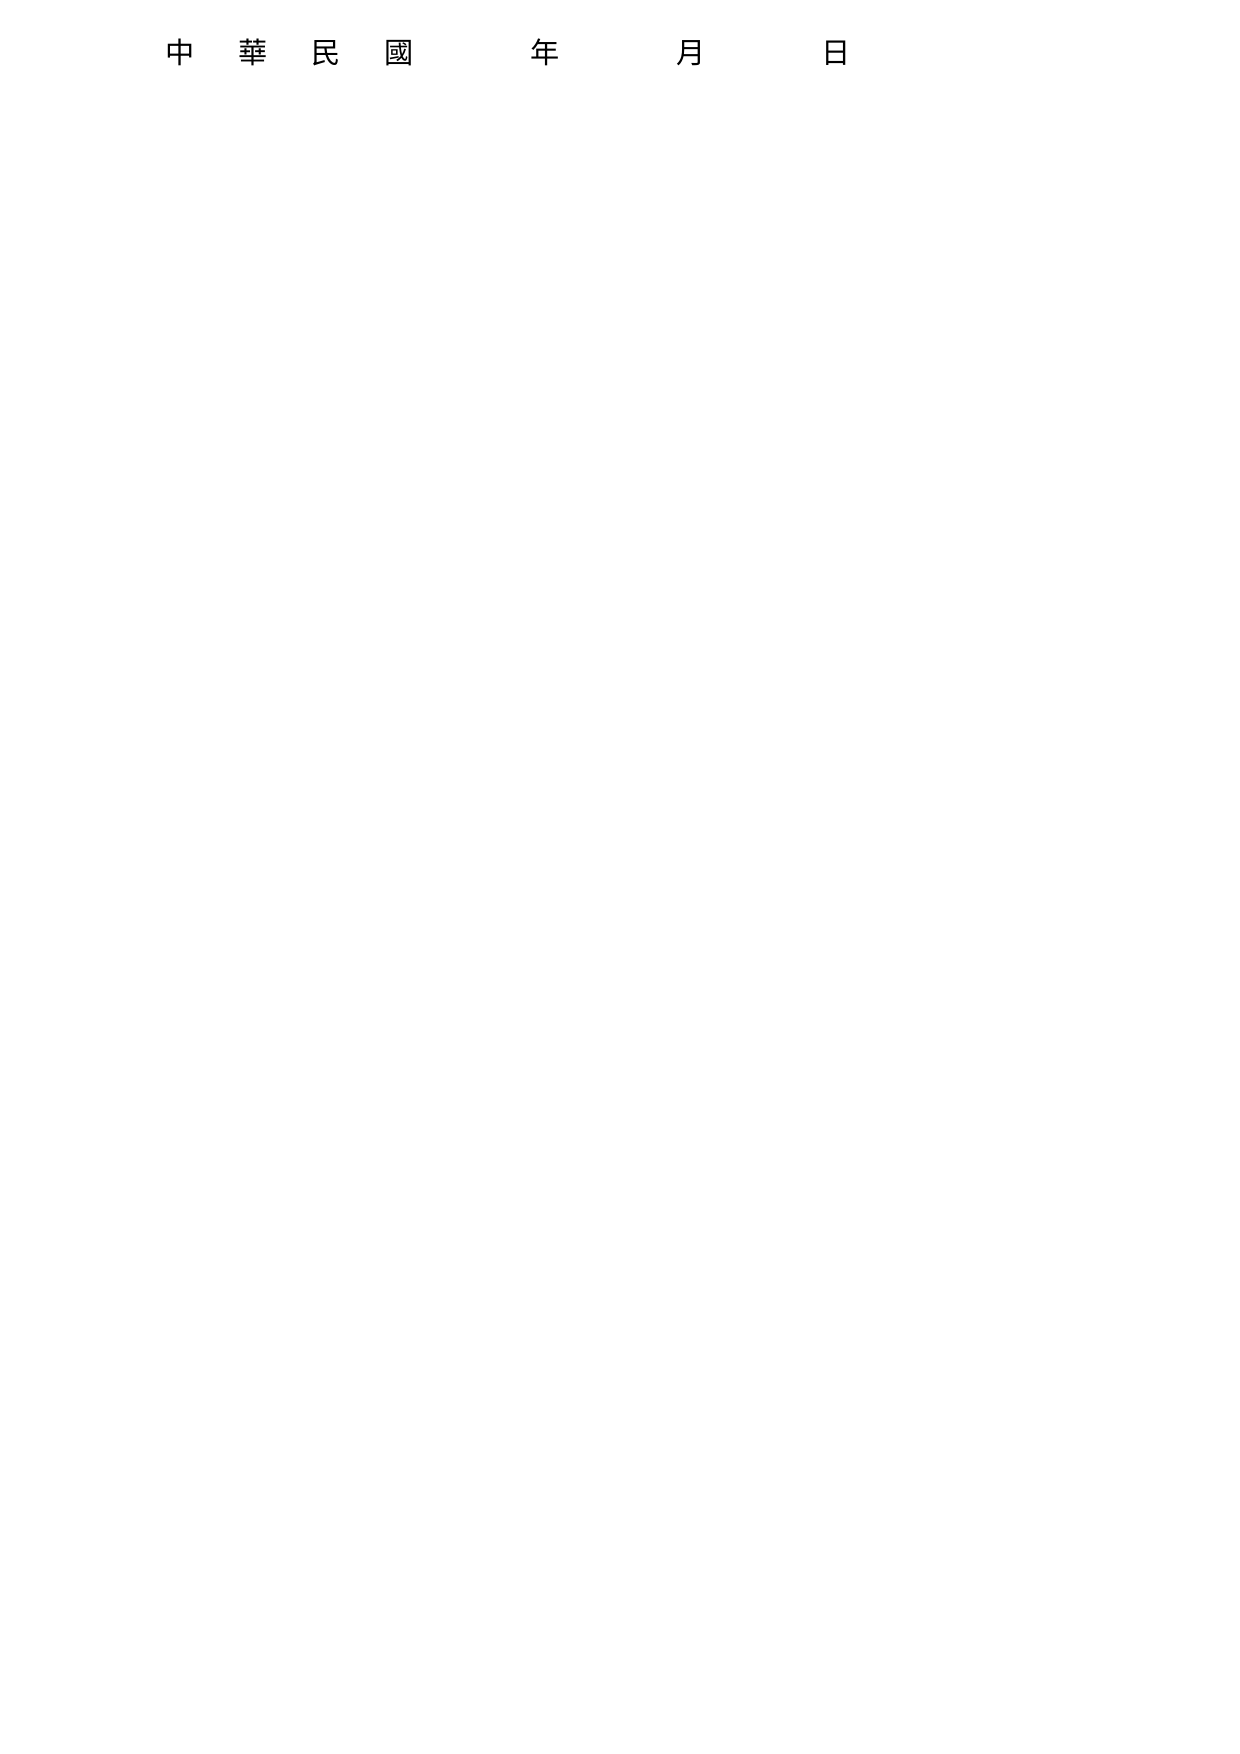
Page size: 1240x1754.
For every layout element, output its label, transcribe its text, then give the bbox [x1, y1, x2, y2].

text 中 華 民 國 年 月 日 [165, 29, 1139, 72]
